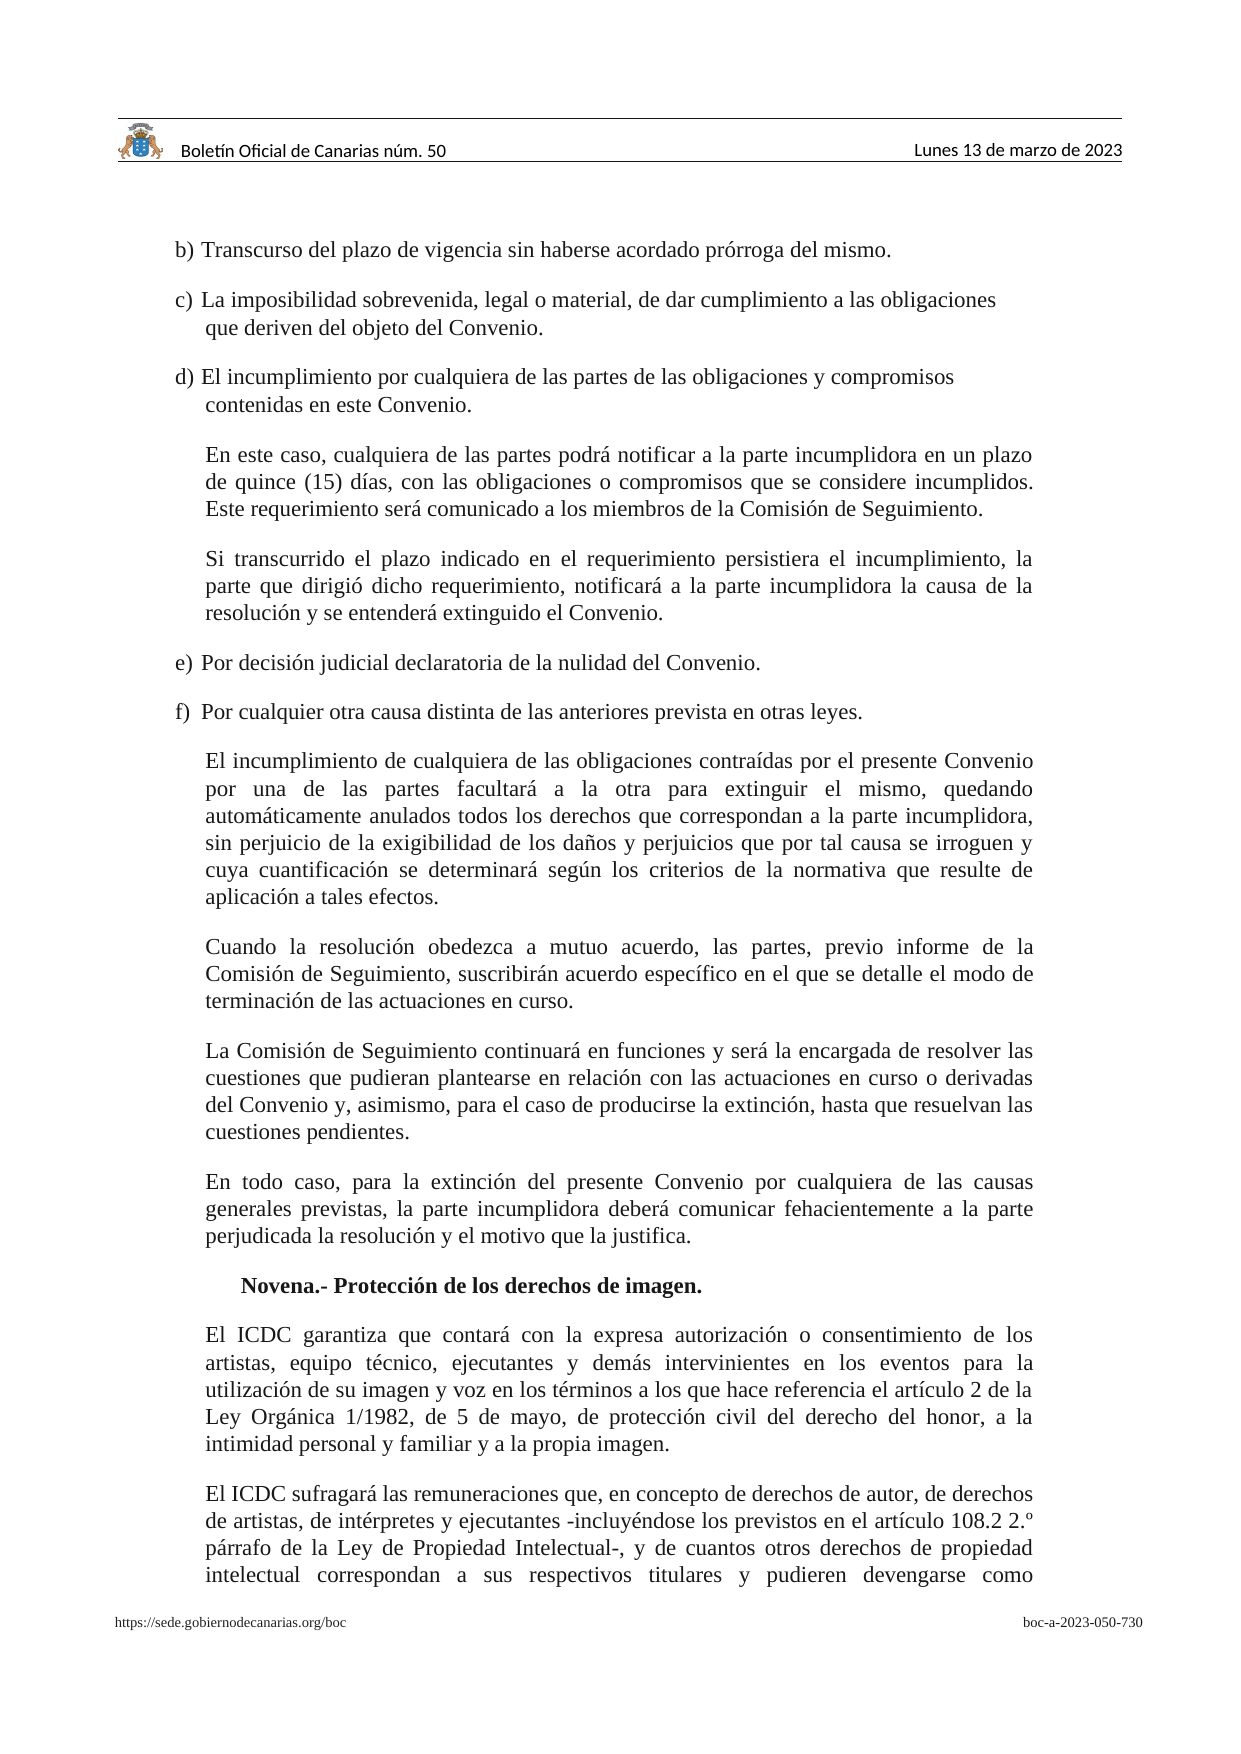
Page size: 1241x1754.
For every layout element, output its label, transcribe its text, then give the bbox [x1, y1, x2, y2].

list Transcurso del plazo de vigencia sin haberse acordado prórroga del mismo. [175, 236, 1035, 263]
text El ICDC sufragará las remuneraciones que, en concepto de derechos de autor, de derechos de artistas, de intérpretes y ejecutantes -incluyéndose los previstos en el artículo 108.2 2.º párrafo de la Ley de Propiedad Intelectual-, y de cuantos otros derechos de propiedad intelectual correspondan a sus respectivos titulares y pudieren devengarse como [205, 1480, 1035, 1587]
text Novena.- Protección de los derechos de imagen. [241, 1272, 1035, 1298]
text En este caso, cualquiera de las partes podrá notificar a la parte incumplidora en un plazo de quince (15) días, con las obligaciones o compromisos que se considere incumplidos. Este requerimiento será comunicado a los miembros de la Comisión de Seguimiento. [205, 441, 1035, 521]
text Si transcurrido el plazo indicado en el requerimiento persistiera el incumplimiento, la parte que dirigió dicho requerimiento, notificará a la parte incumplidora la causa de la resolución y se entenderá extinguido el Convenio. [205, 545, 1035, 625]
text El incumplimiento de cualquiera de las obligaciones contraídas por el presente Convenio por una de las partes facultará a la otra para extinguir el mismo, quedando automáticamente anulados todos los derechos que correspondan a la parte incumplidora, sin perjuicio de la exigibilidad de los daños y perjuicios que por tal causa se irroguen y cuya cuantificación se determinará según los criterios de la normativa que resulte de aplicación a tales efectos. [205, 748, 1035, 909]
list Por decisión judicial declaratoria de la nulidad del Convenio. [175, 649, 1035, 675]
text Cuando la resolución obedezca a mutuo acuerdo, las partes, previo informe de la Comisión de Seguimiento, suscribirán acuerdo específico en el que se detalle el modo de terminación de las actuaciones en curso. [205, 933, 1035, 1013]
text El ICDC garantiza que contará con la expresa autorización o consentimiento de los artistas, equipo técnico, ejecutantes y demás intervinientes en los eventos para la utilización de su imagen y voz en los términos a los que hace referencia el artículo 2 de la Ley Orgánica 1/1982, de 5 de mayo, de protección civil del derecho del honor, a la intimidad personal y familiar y a la propia imagen. [205, 1322, 1035, 1456]
text que deriven del objeto del Convenio. [205, 314, 1035, 340]
text La Comisión de Seguimiento continuará en funciones y será la encargada de resolver las cuestiones que pudieran plantearse en relación con las actuaciones en curso o derivadas del Convenio y, asimismo, para el caso de producirse la extinción, hasta que resuelvan las cuestiones pendientes. [205, 1037, 1035, 1144]
list Por cualquier otra causa distinta de las anteriores prevista en otras leyes. [175, 698, 1035, 724]
list El incumplimiento por cualquiera de las partes de las obligaciones y compromisos [175, 363, 1035, 389]
text En todo caso, para la extinción del presente Convenio por cualquiera de las causas generales previstas, la parte incumplidora deberá comunicar fehacientemente a la parte perjudicada la resolución y el motivo que la justifica. [205, 1168, 1035, 1248]
text contenidas en este Convenio. [205, 391, 1035, 418]
list La imposibilidad sobrevenida, legal o material, de dar cumplimiento a las obligaciones [175, 286, 1035, 312]
